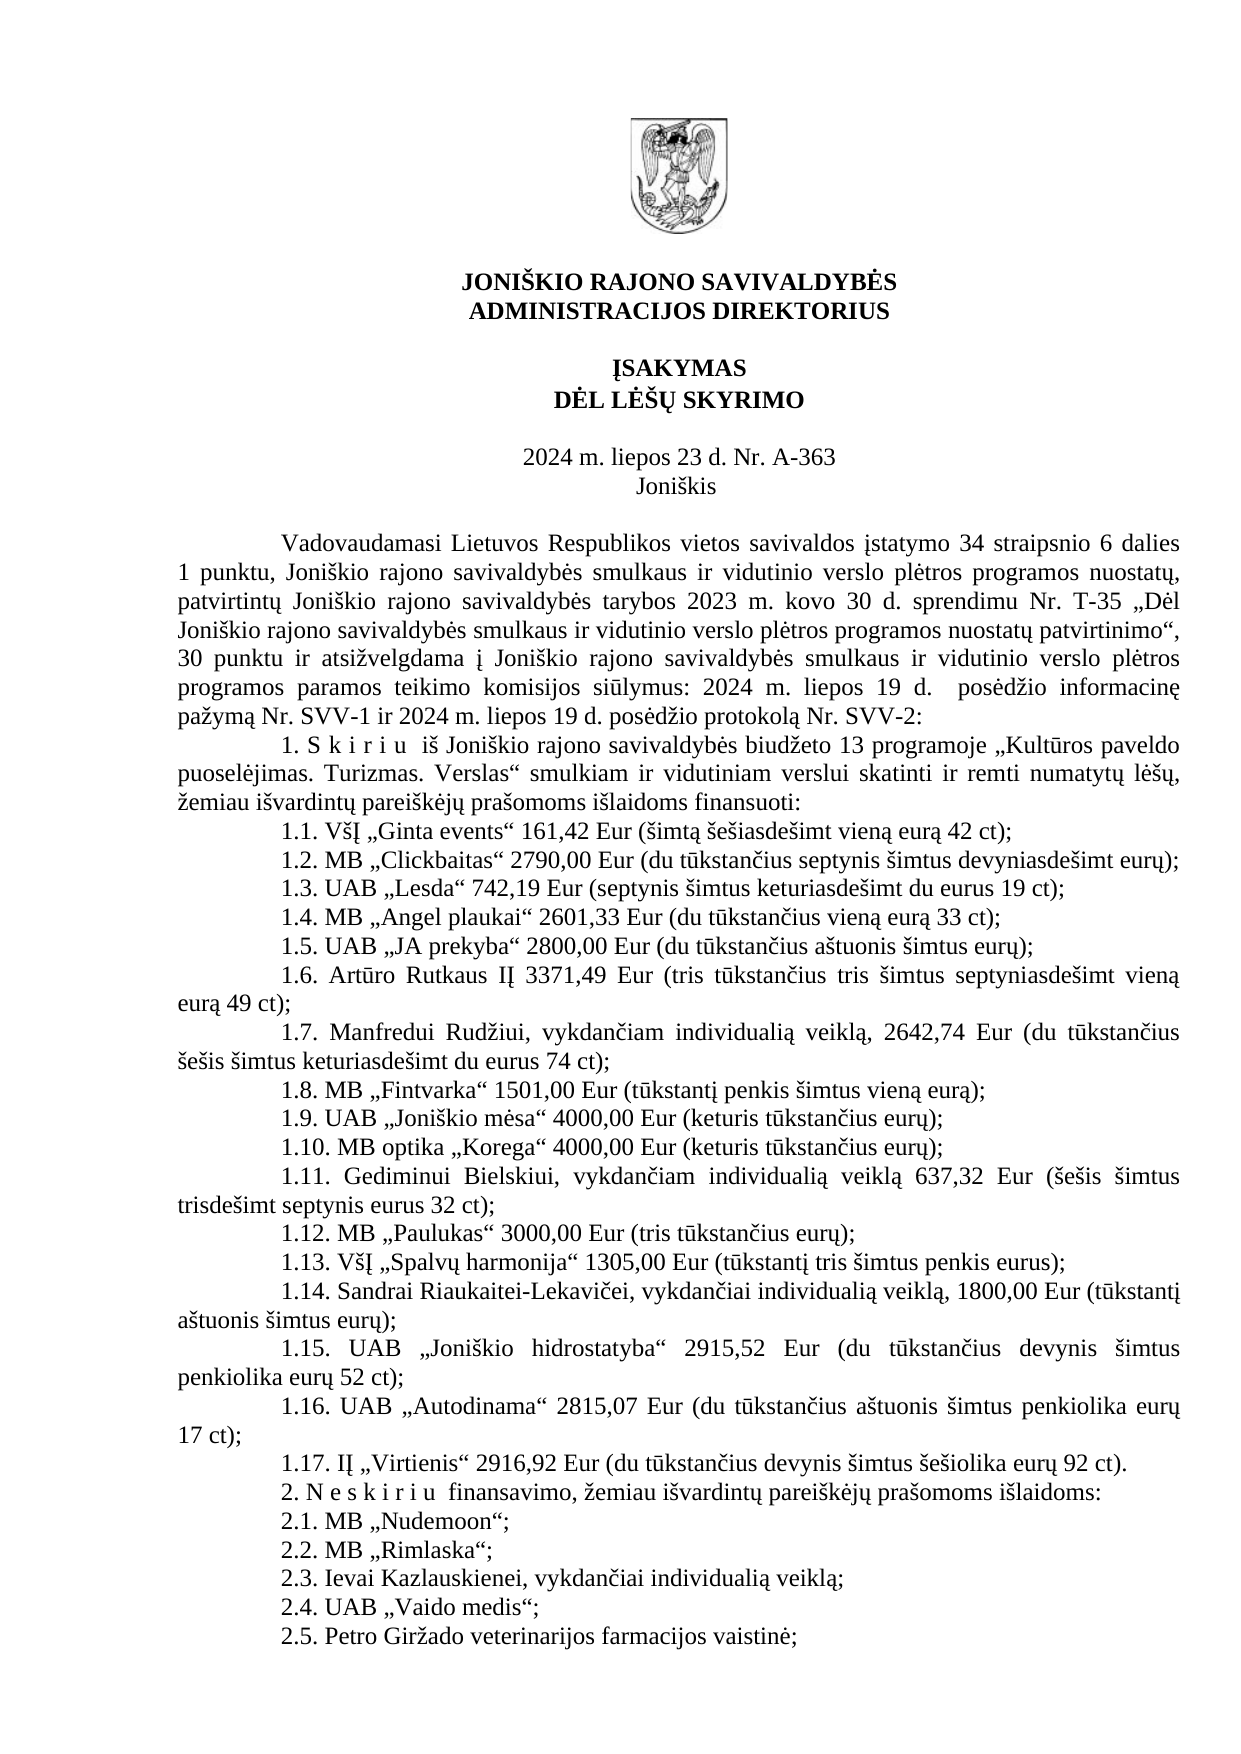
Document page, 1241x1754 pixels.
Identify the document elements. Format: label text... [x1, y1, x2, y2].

text 2024 m. liepos 23 d. Nr. A-363 [177, 442, 1181, 471]
text 2.3. Ievai Kazlauskienei, vykdančiai individualią veiklą; [177, 1563, 1181, 1592]
text 1.9. UAB „Joniškio mėsa“ 4000,00 Eur (keturis tūkstančius eurų); [177, 1103, 1181, 1132]
text 1.11. Gediminui Bielskiui, vykdančiam individualią veiklą 637,32 Eur (šešis šimtus trisdešimt septynis eurus 32 ct); [177, 1161, 1181, 1218]
text 2.2. MB „Rimlaska“; [177, 1535, 1181, 1563]
text 1.6. Artūro Rutkaus IĮ 3371,49 Eur (tris tūkstančius tris šimtus septyniasdešimt vieną eurą 49 ct); [177, 960, 1181, 1017]
text 1.8. MB „Fintvarka“ 1501,00 Eur (tūkstantį penkis šimtus vieną eurą); [177, 1075, 1181, 1103]
text 1.1. VšĮ „Ginta events“ 161,42 Eur (šimtą šešiasdešimt vieną eurą 42 ct); [177, 816, 1181, 845]
text 2.5. Petro Giržado veterinarijos farmacijos vaistinė; [177, 1621, 1181, 1650]
text 1.15. UAB „Joniškio hidrostatyba“ 2915,52 Eur (du tūkstančius devynis šimtus penkiolika eurų 52 ct); [177, 1333, 1181, 1391]
text DĖL LĖŠŲ SKYRIMO [177, 385, 1181, 413]
text 1.12. MB „Paulukas“ 3000,00 Eur (tris tūkstančius eurų); [177, 1218, 1181, 1247]
text 1. S k i r i u iš Joniškio rajono savivaldybės biudžeto 13 programoje „Kultūros paveldo puoselėjimas. Turizmas. Verslas“ smulkiam ir vidutiniam verslui skatinti ir remti numatytų lėšų, žemiau išvardintų pareiškėjų prašomoms išlaidoms finansuoti: [177, 730, 1181, 816]
text 1.5. UAB „JA prekyba“ 2800,00 Eur (du tūkstančius aštuonis šimtus eurų); [177, 931, 1181, 960]
text 1.3. UAB „Lesda“ 742,19 Eur (septynis šimtus keturiasdešimt du eurus 19 ct); [177, 873, 1181, 902]
text 1.14. Sandrai Riaukaitei-Lekavičei, vykdančiai individualią veiklą, 1800,00 Eur (tūkstantį aštuonis šimtus eurų); [177, 1276, 1181, 1333]
text 1.17. IĮ „Virtienis“ 2916,92 Eur (du tūkstančius devynis šimtus šešiolika eurų 92 ct). [177, 1448, 1181, 1477]
text 1.2. MB „Clickbaitas“ 2790,00 Eur (du tūkstančius septynis šimtus devyniasdešimt eurų); [177, 845, 1181, 873]
text 2.4. UAB „Vaido medis“; [177, 1592, 1181, 1621]
text 1.16. UAB „Autodinama“ 2815,07 Eur (du tūkstančius aštuonis šimtus penkiolika eurų 17 ct); [177, 1391, 1181, 1448]
text 2. N e s k i r i u finansavimo, žemiau išvardintų pareiškėjų prašomoms išlaidoms: [177, 1477, 1181, 1506]
text 1.7. Manfredui Rudžiui, vykdančiam individualią veiklą, 2642,74 Eur (du tūkstančius šešis šimtus keturiasdešimt du eurus 74 ct); [177, 1017, 1181, 1075]
text 1.4. MB „Angel plaukai“ 2601,33 Eur (du tūkstančius vieną eurą 33 ct); [177, 902, 1181, 931]
text 1.10. MB optika „Korega“ 4000,00 Eur (keturis tūkstančius eurų); [177, 1132, 1181, 1161]
text 1.13. VšĮ „Spalvų harmonija“ 1305,00 Eur (tūkstantį tris šimtus penkis eurus); [177, 1247, 1181, 1276]
text Vadovaudamasi Lietuvos Respublikos vietos savivaldos įstatymo 34 straipsnio 6 dalies 1 punktu, Joniškio rajono savivaldybės smulkaus ir vidutinio verslo plėtros programos nuostatų, patvirtintų Joniškio rajono savivaldybės tarybos 2023 m. kovo 30 d. sprendimu Nr. T-35 „Dėl Joniškio rajono savivaldybės smulkaus ir vidutinio verslo plėtros programos nuostatų patvirtinimo“, 30 punktu ir atsižvelgdama į Joniškio rajono savivaldybės smulkaus ir vidutinio verslo plėtros programos paramos teikimo komisijos siūlymus: 2024 m. liepos 19 d. posėdžio informacinę pažymą Nr. SVV-1 ir 2024 m. liepos 19 d. posėdžio protokolą Nr. SVV-2: [177, 528, 1181, 730]
text 2.1. MB „Nudemoon“; [177, 1506, 1181, 1535]
text Joniškis [177, 471, 1181, 500]
